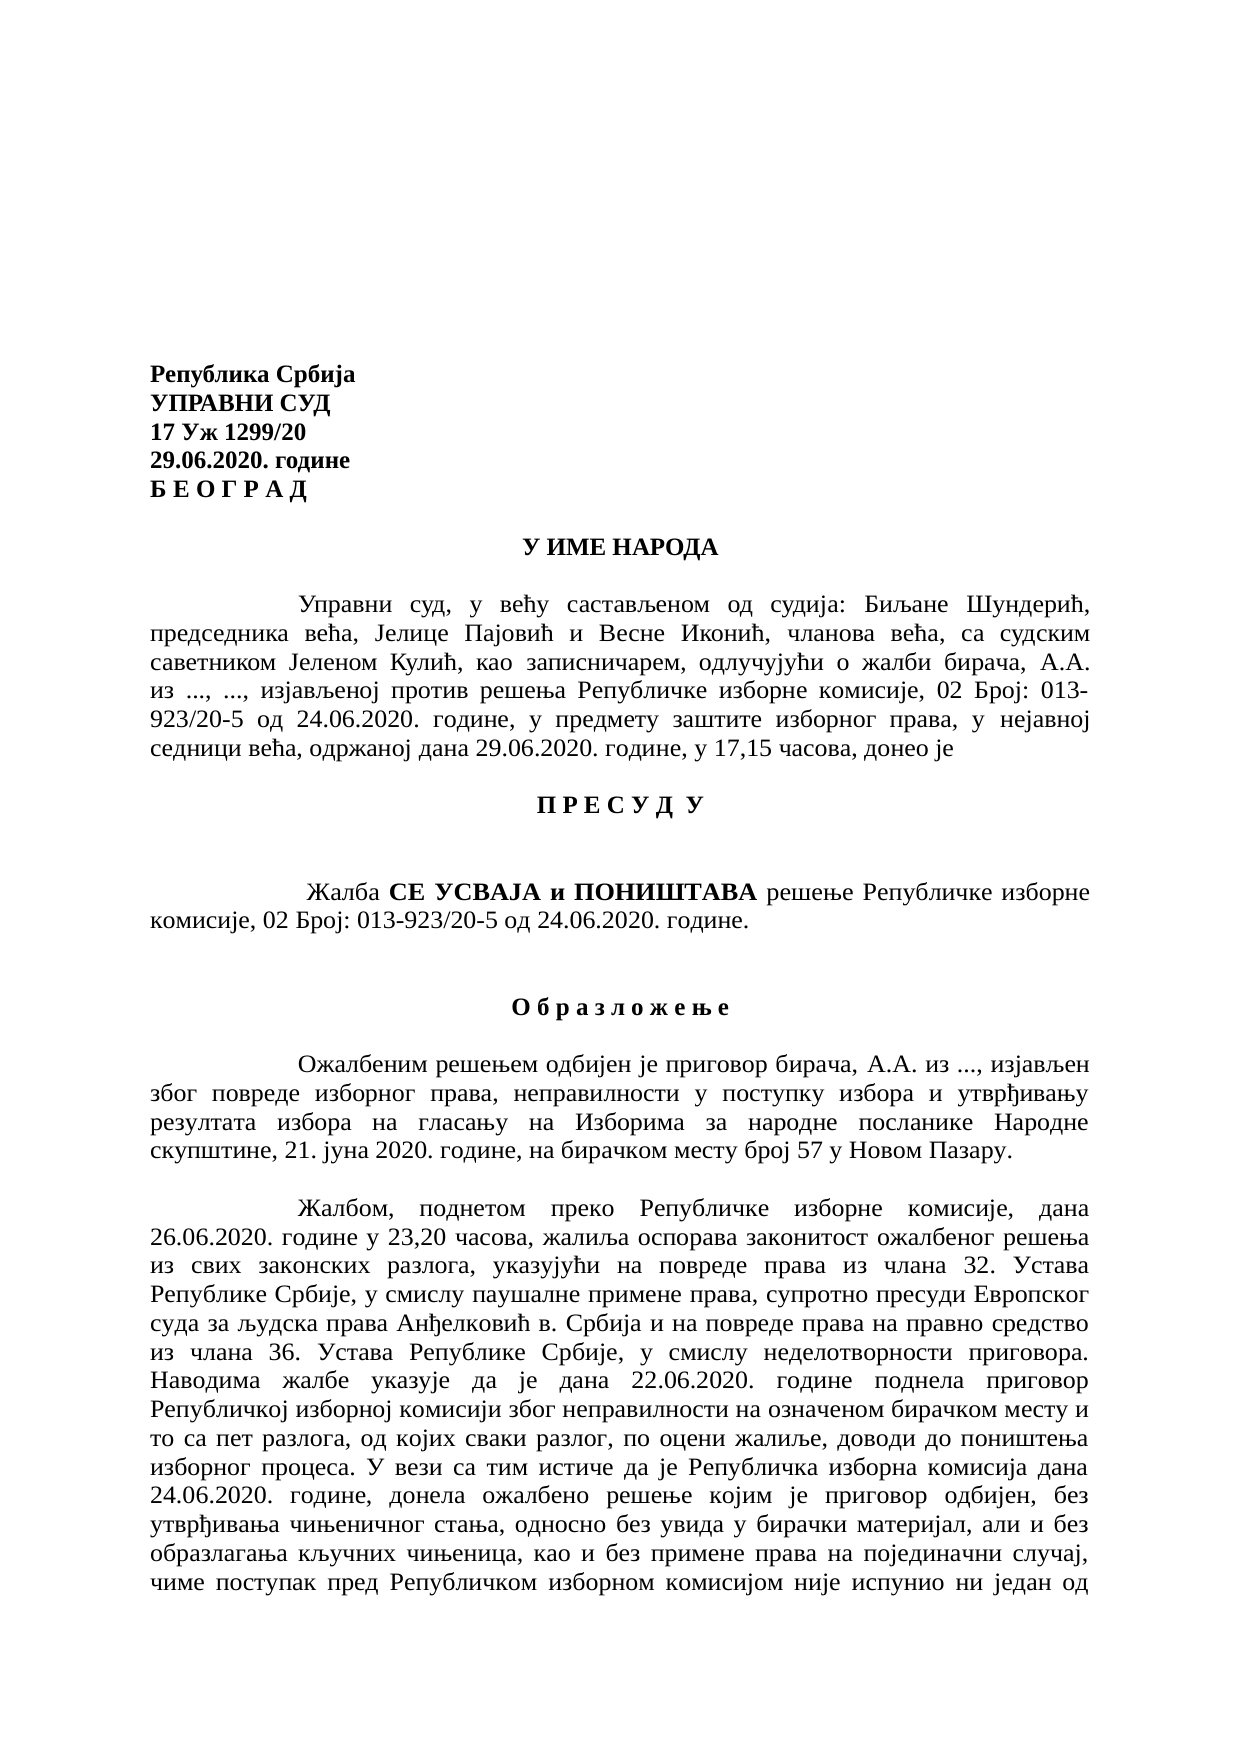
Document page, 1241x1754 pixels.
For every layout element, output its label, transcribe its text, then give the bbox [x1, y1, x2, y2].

text 17 Уж 1299/20 [150, 417, 1090, 445]
text УПРАВНИ СУД [150, 388, 1090, 417]
text Б Е О Г Р А Д [150, 474, 1090, 503]
text Управни суд, у већу састављеном од судија: Биљане Шундерић, председника већа, Јелице Пајовић и Весне Иконић, чланова већа, са судским саветником Јеленом Кулић, као записничарем, одлучујући о жалби бирача, А.А. из ..., ..., изјављеној против решења Републичке изборне комисије, 02 Број: 013-923/20-5 од 24.06.2020. године, у предмету заштите изборног права, у нејавној седници већа, одржаној дана 29.06.2020. године, у 17,15 часова, донео је [150, 589, 1090, 762]
text П Р Е С У Д У [150, 790, 1090, 819]
text 29.06.2020. године [150, 445, 1090, 474]
text О б р а з л о ж е њ е [150, 992, 1090, 1020]
text Република Србија [150, 148, 1090, 388]
text У ИМЕ НАРОДА [150, 532, 1090, 560]
text Жалба СЕ УСВАЈА и ПОНИШТАВА решење Републичке изборне комисије, 02 Број: 013-923/20-5 од 24.06.2020. године. [150, 877, 1090, 934]
text Жалбом, поднетом преко Републичке изборне комисије, дана 26.06.2020. године у 23,20 часова, жалиља оспорава законитост ожалбеног решења из свих законских разлога, указујући на повреде права из члана 32. Устава Републике Србије, у смислу паушалне примене права, супротно пресуди Европског суда за људска права Анђелковић в. Србија и на повреде права на правно средство из члана 36. Устава Републике Србије, у смислу неделотворности приговора. Наводима жалбе указује да је дана 22.06.2020. године поднела приговор Републичкој изборној комисији због неправилности на означеном бирачком месту и то са пет разлога, од којих сваки разлог, по оцени жалиље, доводи до поништења изборног процеса. У вези са тим истиче да је Републичка изборна комисија дана 24.06.2020. године, донела ожалбено решење којим је приговор одбијен, без утврђивања чињеничног стања, односно без увида у бирачки материјал, али и без образлагања кључних чињеница, као и без примене права на појединачни случај, чиме поступак пред Републичком изборном комисијом није испунио ни један од [150, 1193, 1090, 1595]
text Ожалбеним решењем одбијен је приговор бирача, А.А. из ..., изјављен због повреде изборног права, неправилности у поступку избора и утврђивању резултата избора на гласању на Изборима за народне посланике Народне скупштине, 21. јуна 2020. године, на бирачком месту број 57 у Новом Пазару. [150, 1049, 1090, 1164]
